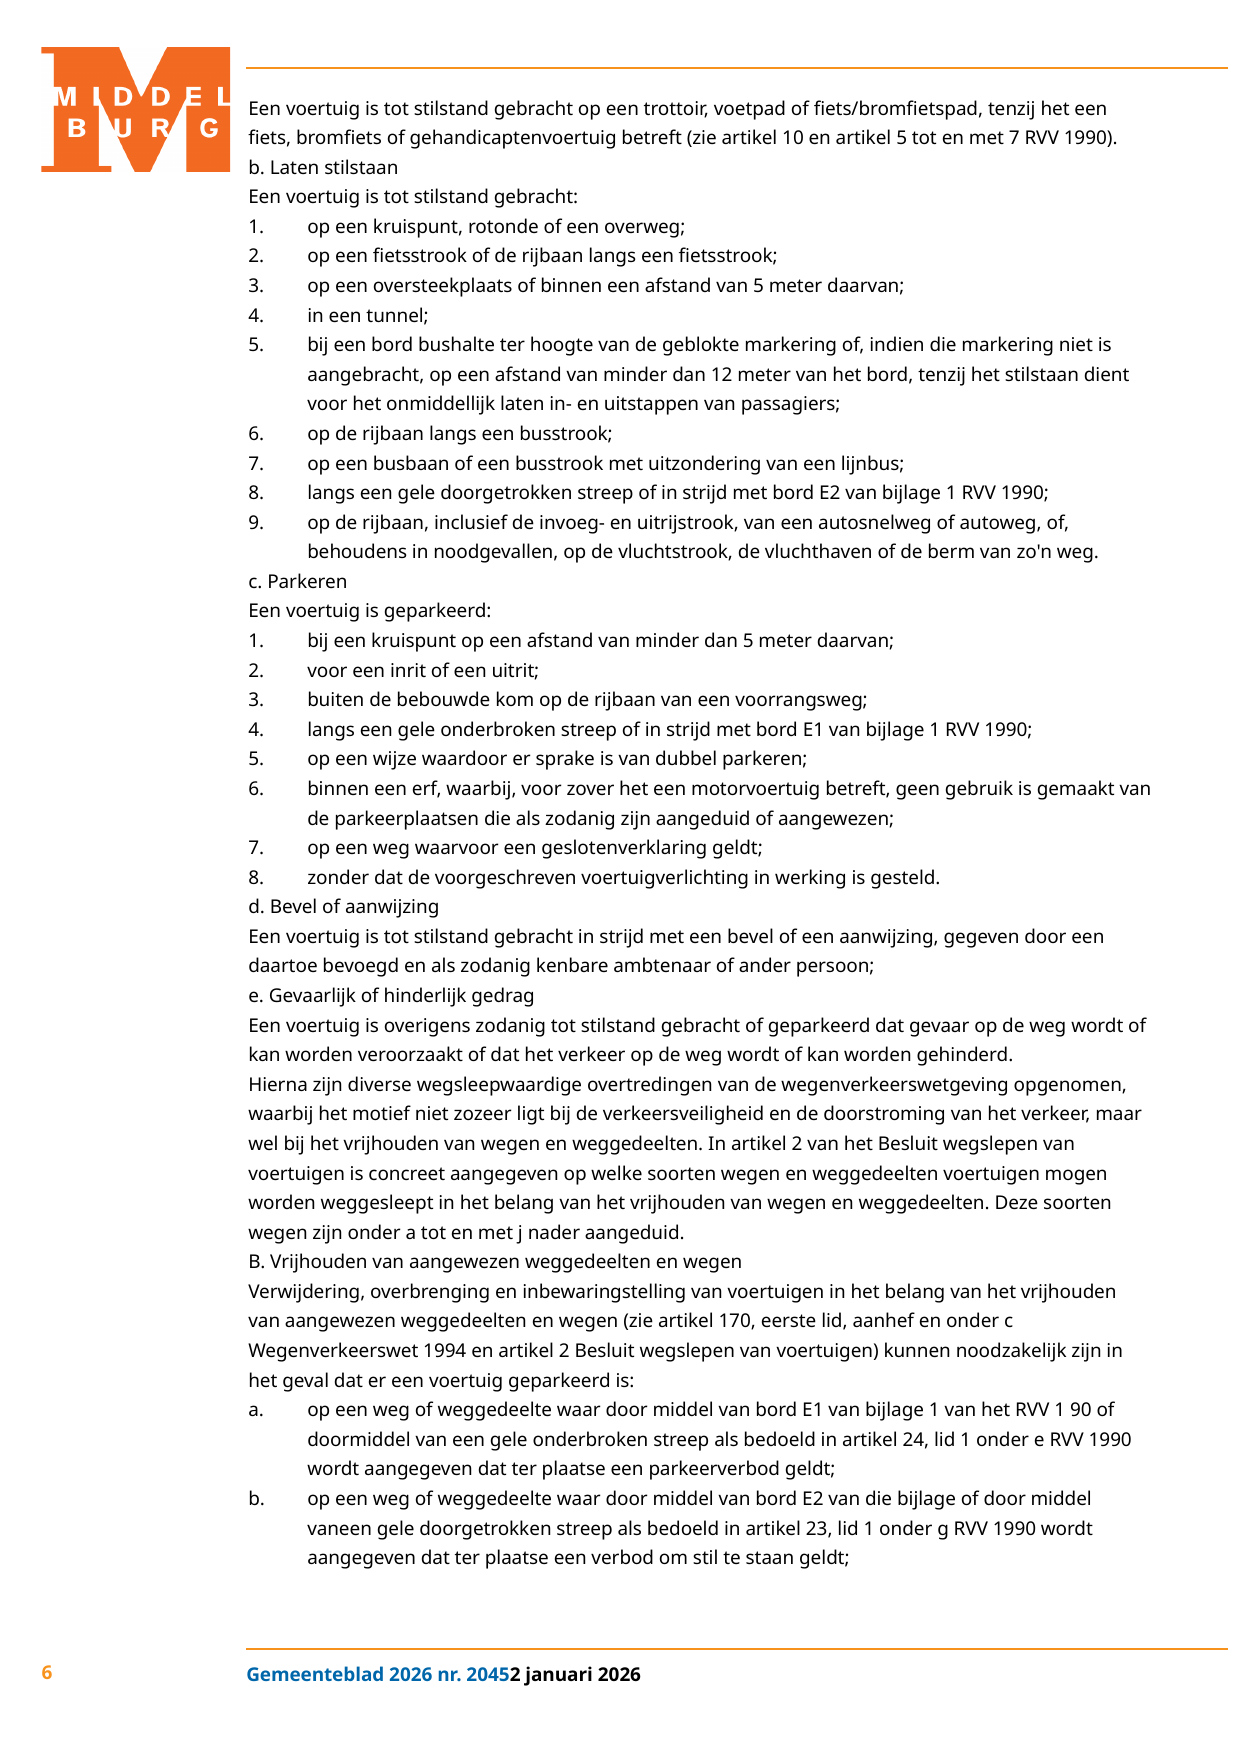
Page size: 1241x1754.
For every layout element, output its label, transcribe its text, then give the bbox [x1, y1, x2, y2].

list op een kruispunt, rotonde of een overweg; [248, 213, 1152, 239]
list op een weg of weggedeelte waar door middel van bord E2 van die bijlage of door middel vaneen gele doorgetrokken streep als bedoeld in artikel 23, lid 1 onder g RVV 1990 wordt aangegeven dat ter plaatse een verbod om stil te staan geldt; [248, 1485, 1152, 1570]
text Verwijdering, overbrenging en inbewaringstelling van voertuigen in het belang van het vrijhouden van aangewezen weggedeelten en wegen (zie artikel 170, eerste lid, aanhef en onder c Wegenverkeerswet 1994 en artikel 2 Besluit wegslepen van voertuigen) kunnen noodzakelijk zijn in het geval dat er een voertuig geparkeerd is: [248, 1278, 1152, 1393]
text Een voertuig is overigens zodanig tot stilstand gebracht of geparkeerd dat gevaar op de weg wordt of kan worden veroorzaakt of dat het verkeer op de weg wordt of kan worden gehinderd. [248, 1012, 1152, 1067]
text Een voertuig is tot stilstand gebracht: [248, 183, 1152, 209]
list op een wijze waardoor er sprake is van dubbel parkeren; [248, 746, 1152, 771]
list zonder dat de voorgeschreven voertuigverlichting in werking is gesteld. [248, 864, 1152, 890]
list bij een kruispunt op een afstand van minder dan 5 meter daarvan; [248, 627, 1152, 653]
text d. Bevel of aanwijzing [248, 893, 1152, 919]
list binnen een erf, waarbij, voor zover het een motorvoertuig betreft, geen gebruik is gemaakt van de parkeerplaatsen die als zodanig zijn aangeduid of aangewezen; [248, 775, 1152, 831]
list voor een inrit of een uitrit; [248, 657, 1152, 683]
list langs een gele doorgetrokken streep of in strijd met bord E2 van bijlage 1 RVV 1990; [248, 479, 1152, 505]
list op de rijbaan langs een busstrook; [248, 420, 1152, 446]
list op een busbaan of een busstrook met uitzondering van een lijnbus; [248, 450, 1152, 476]
list op de rijbaan, inclusief de invoeg- en uitrijstrook, van een autosnelweg of autoweg, of, behoudens in noodgevallen, op de vluchtstrook, de vluchthaven of de berm van zo'n weg. [248, 509, 1152, 564]
text B. Vrijhouden van aangewezen weggedeelten en wegen [248, 1248, 1152, 1274]
text e. Gevaarlijk of hinderlijk gedrag [248, 982, 1152, 1008]
list langs een gele onderbroken streep of in strijd met bord E1 van bijlage 1 RVV 1990; [248, 716, 1152, 742]
text Een voertuig is tot stilstand gebracht in strijd met een bevel of een aanwijzing, gegeven door een daartoe bevoegd en als zodanig kenbare ambtenaar of ander persoon; [248, 923, 1152, 978]
list in een tunnel; [248, 302, 1152, 328]
list op een fietsstrook of de rijbaan langs een fietsstrook; [248, 243, 1152, 268]
picture [41, 47, 231, 172]
list bij een bord bushalte ter hoogte van de geblokte markering of, indien die markering niet is aangebracht, op een afstand van minder dan 12 meter van het bord, tenzij het stilstaan dient voor het onmiddellijk laten in- en uitstappen van passagiers; [248, 331, 1152, 416]
text Hierna zijn diverse wegsleepwaardige overtredingen van de wegenverkeerswetgeving opgenomen, waarbij het motief niet zozeer ligt bij de verkeersveiligheid en de doorstroming van het verkeer, maar wel bij het vrijhouden van wegen en weggedeelten. In artikel 2 van het Besluit wegslepen van voertuigen is concreet aangegeven op welke soorten wegen en weggedeelten voertuigen mogen worden weggesleept in het belang van het vrijhouden van wegen en weggedeelten. Deze soorten wegen zijn onder a tot en met j nader aangeduid. [248, 1071, 1152, 1245]
text Een voertuig is tot stilstand gebracht op een trottoir, voetpad of fiets/bromfietspad, tenzij het een fiets, bromfiets of gehandicaptenvoertuig betreft (zie artikel 10 en artikel 5 tot en met 7 RVV 1990). [248, 95, 1152, 150]
text c. Parkeren [248, 568, 1152, 594]
list op een weg of weggedeelte waar door middel van bord E1 van bijlage 1 van het RVV 1 90 of doormiddel van een gele onderbroken streep als bedoeld in artikel 24, lid 1 onder e RVV 1990 wordt aangegeven dat ter plaatse een parkeerverbod geldt; [248, 1396, 1152, 1481]
list buiten de bebouwde kom op de rijbaan van een voorrangsweg; [248, 686, 1152, 712]
list op een weg waarvoor een geslotenverklaring geldt; [248, 834, 1152, 860]
text b. Laten stilstaan [248, 154, 1152, 180]
list op een oversteekplaats of binnen een afstand van 5 meter daarvan; [248, 272, 1152, 298]
text Een voertuig is geparkeerd: [248, 598, 1152, 623]
